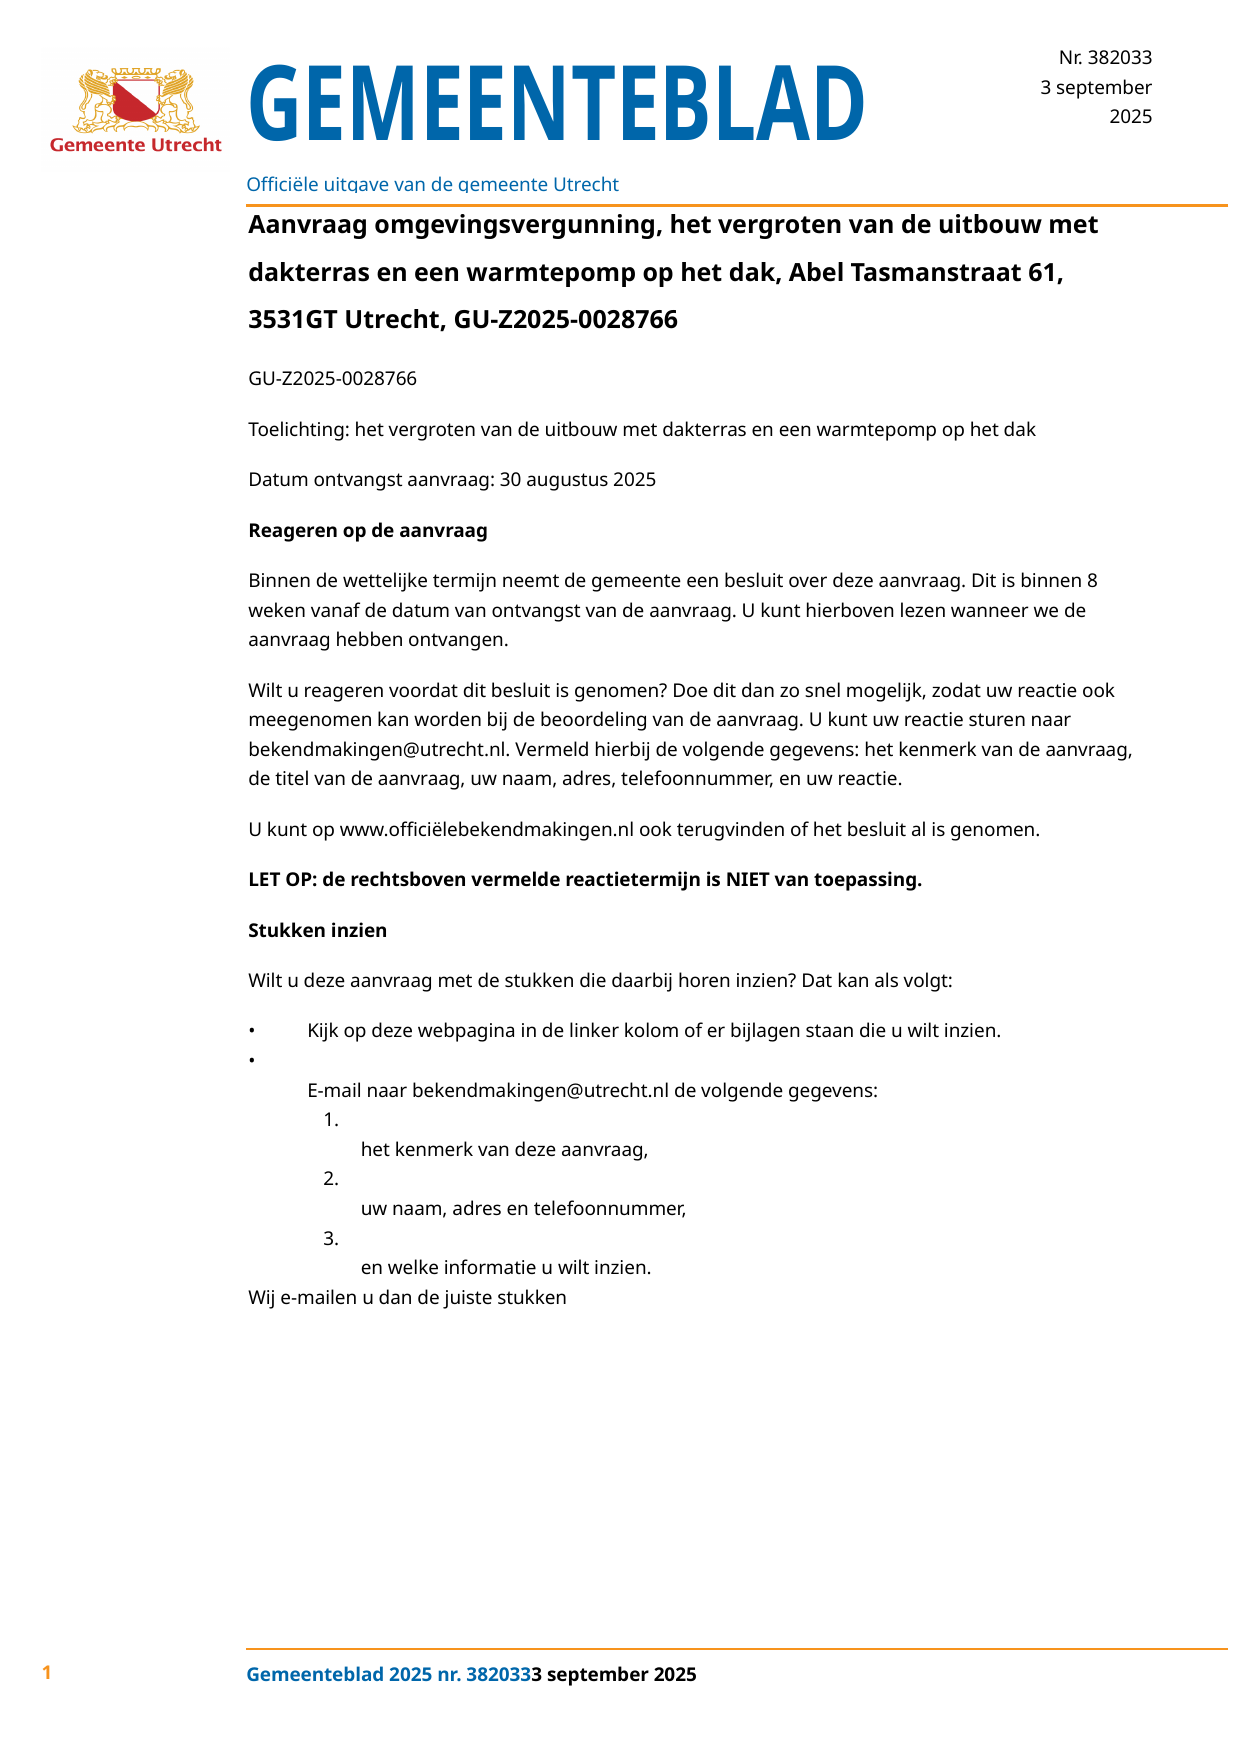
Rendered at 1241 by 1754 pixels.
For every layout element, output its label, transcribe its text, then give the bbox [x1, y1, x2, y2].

text Binnen de wettelijke termijn neemt de gemeente een besluit over deze aanvraag. Dit is binnen 8 weken vanaf de datum van ontvangst van de aanvraag. U kunt hierboven lezen wanneer we de aanvraag hebben ontvangen. [248, 567, 1152, 652]
text Aanvraag omgevingsvergunning, het vergroten van de uitbouw met dakterras en een warmtepomp op het dak, Abel Tasmanstraat 61, 3531GT Utrecht, GU-Z2025-0028766 [248, 207, 1152, 336]
text Wilt u deze aanvraag met de stukken die daarbij horen inzien? Dat kan als volgt: [248, 967, 1152, 993]
text Reageren op de aanvraag [248, 517, 1152, 542]
list Kijk op deze webpagina in de linker kolom of er bijlagen staan die u wilt inzien. [248, 1018, 1152, 1043]
picture [41, 47, 231, 172]
list uw naam, adres en telefoonnummer, [323, 1195, 1152, 1221]
text Toelichting: het vergroten van de uitbouw met dakterras en een warmtepomp op het dak [248, 416, 1152, 442]
list E-mail naar bekendmakingen@utrecht.nl de volgende gegevens: [248, 1077, 1152, 1102]
text Datum ontvangst aanvraag: 30 augustus 2025 [248, 466, 1152, 492]
text Wilt u reageren voordat dit besluit is genomen? Doe dit dan zo snel mogelijk, zodat uw reactie ook meegenomen kan worden bij de beoordeling van de aanvraag. U kunt uw reactie sturen naar bekendmakingen@utrecht.nl. Vermeld hierbij de volgende gegevens: het kenmerk van de aanvraag, de titel van de aanvraag, uw naam, adres, telefoonnummer, en uw reactie. [248, 677, 1152, 791]
text U kunt op www.officiëlebekendmakingen.nl ook terugvinden of het besluit al is genomen. [248, 816, 1152, 842]
text Stukken inzien [248, 917, 1152, 942]
list en welke informatie u wilt inzien. [323, 1254, 1152, 1280]
list het kenmerk van deze aanvraag, [323, 1136, 1152, 1162]
text Wij e-mailen u dan de juiste stukken [248, 1284, 1152, 1309]
text LET OP: de rechtsboven vermelde reactietermijn is NIET van toepassing. [248, 866, 1152, 892]
text GU-Z2025-0028766 [248, 366, 1152, 391]
